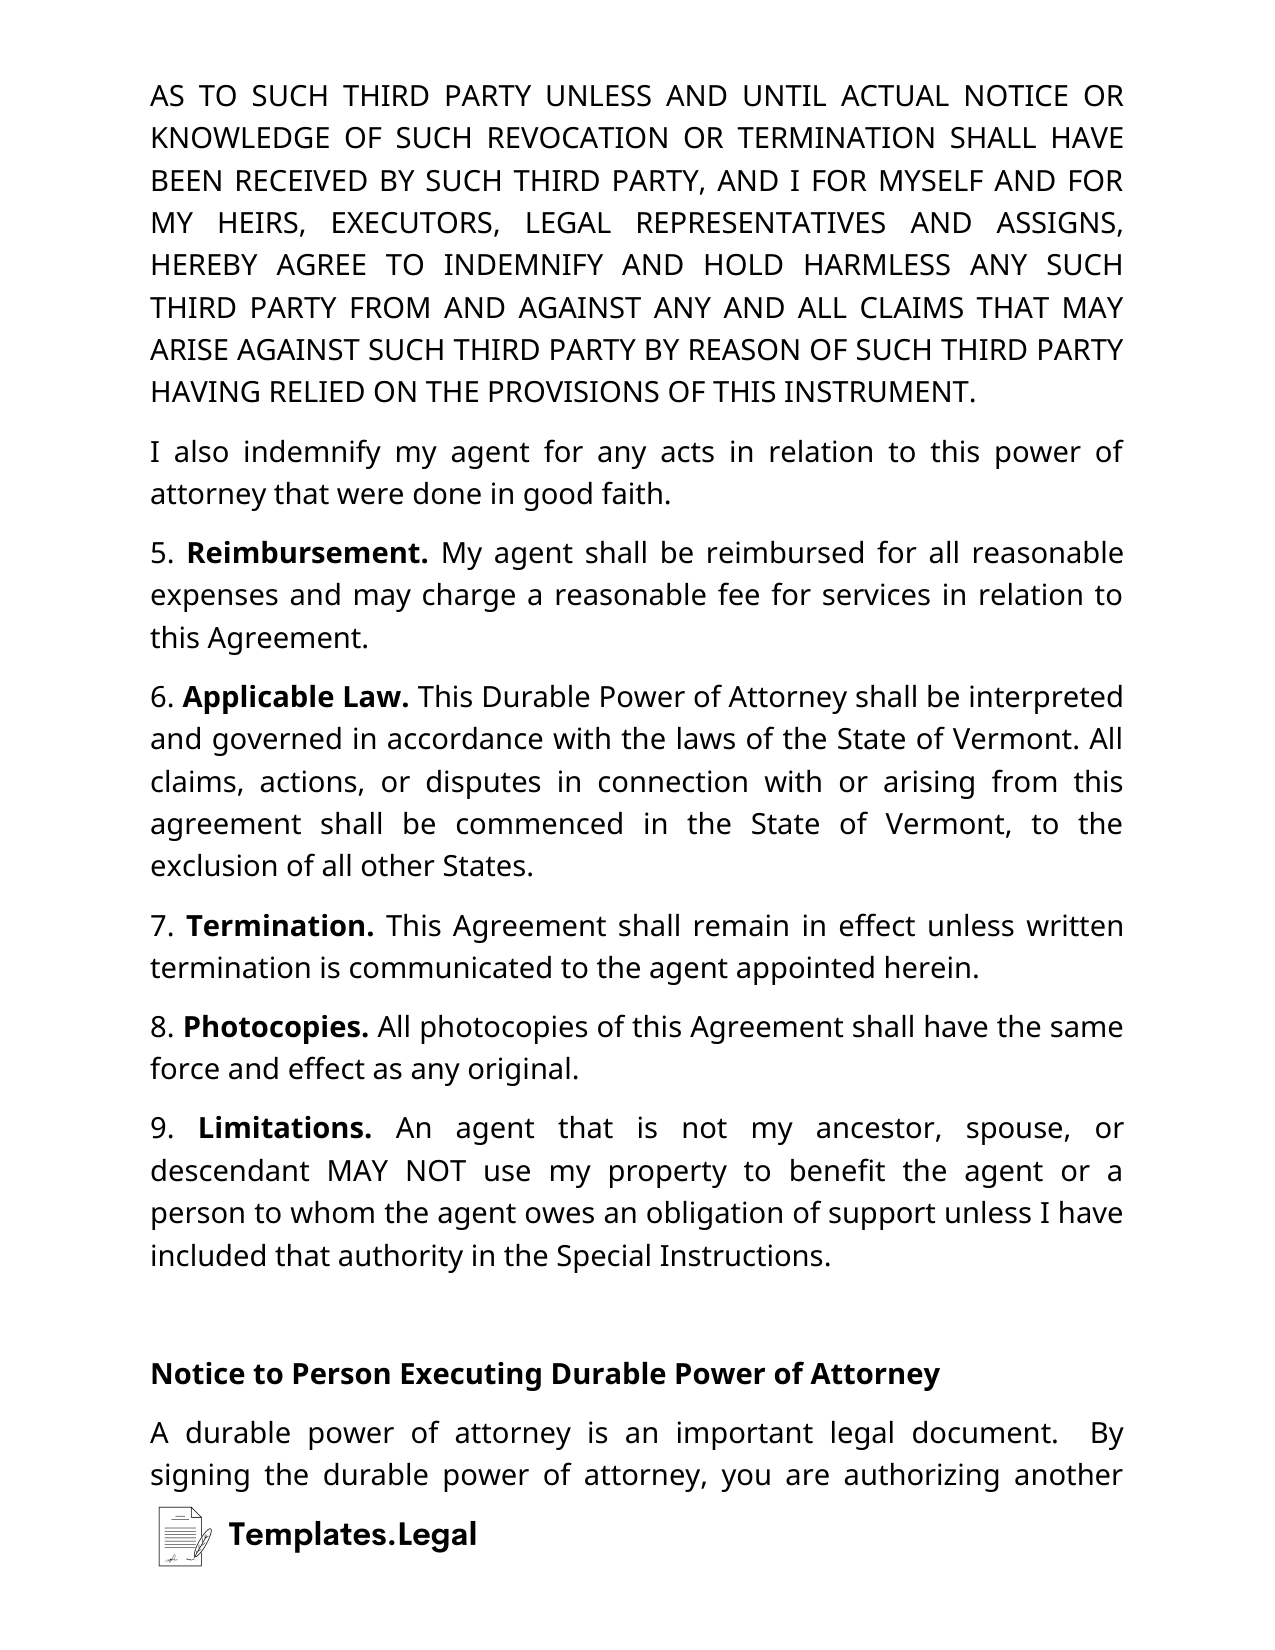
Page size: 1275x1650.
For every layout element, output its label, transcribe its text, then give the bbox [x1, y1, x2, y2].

text I also indemnify my agent for any acts in relation to this power of attorney that were done in good faith. [150, 431, 1125, 513]
text AS TO SUCH THIRD PARTY UNLESS AND UNTIL ACTUAL NOTICE OR KNOWLEDGE OF SUCH REVOCATION OR TERMINATION SHALL HAVE BEEN RECEIVED BY SUCH THIRD PARTY, AND I FOR MYSELF AND FOR MY HEIRS, EXECUTORS, LEGAL REPRESENTATIVES AND ASSIGNS, HEREBY AGREE TO INDEMNIFY AND HOLD HARMLESS ANY SUCH THIRD PARTY FROM AND AGAINST ANY AND ALL CLAIMS THAT MAY ARISE AGAINST SUCH THIRD PARTY BY REASON OF SUCH THIRD PARTY HAVING RELIED ON THE PROVISIONS OF THIS INSTRUMENT. [150, 75, 1125, 411]
text 5. Reimbursement. My agent shall be reimbursed for all reasonable expenses and may charge a reasonable fee for services in relation to this Agreement. [150, 532, 1125, 657]
text 6. Applicable Law. This Durable Power of Attorney shall be interpreted and governed in accordance with the laws of the State of Vermont. All claims, actions, or disputes in connection with or arising from this agreement shall be commenced in the State of Vermont, to the exclusion of all other States. [150, 676, 1125, 885]
text Notice to Person Executing Durable Power of Attorney [150, 1353, 1125, 1393]
text A durable power of attorney is an important legal document. By signing the durable power of attorney, you are authorizing another [150, 1412, 1125, 1494]
text 8. Photocopies. All photocopies of this Agreement shall have the same force and effect as any original. [150, 1006, 1125, 1088]
text 7. Termination. This Agreement shall remain in effect unless written termination is communicated to the agent appointed herein. [150, 905, 1125, 987]
text 9. Limitations. An agent that is not my ancestor, spouse, or descendant MAY NOT use my property to benefit the agent or a person to whom the agent owes an obligation of support unless I have included that authority in the Special Instructions. [150, 1108, 1125, 1274]
